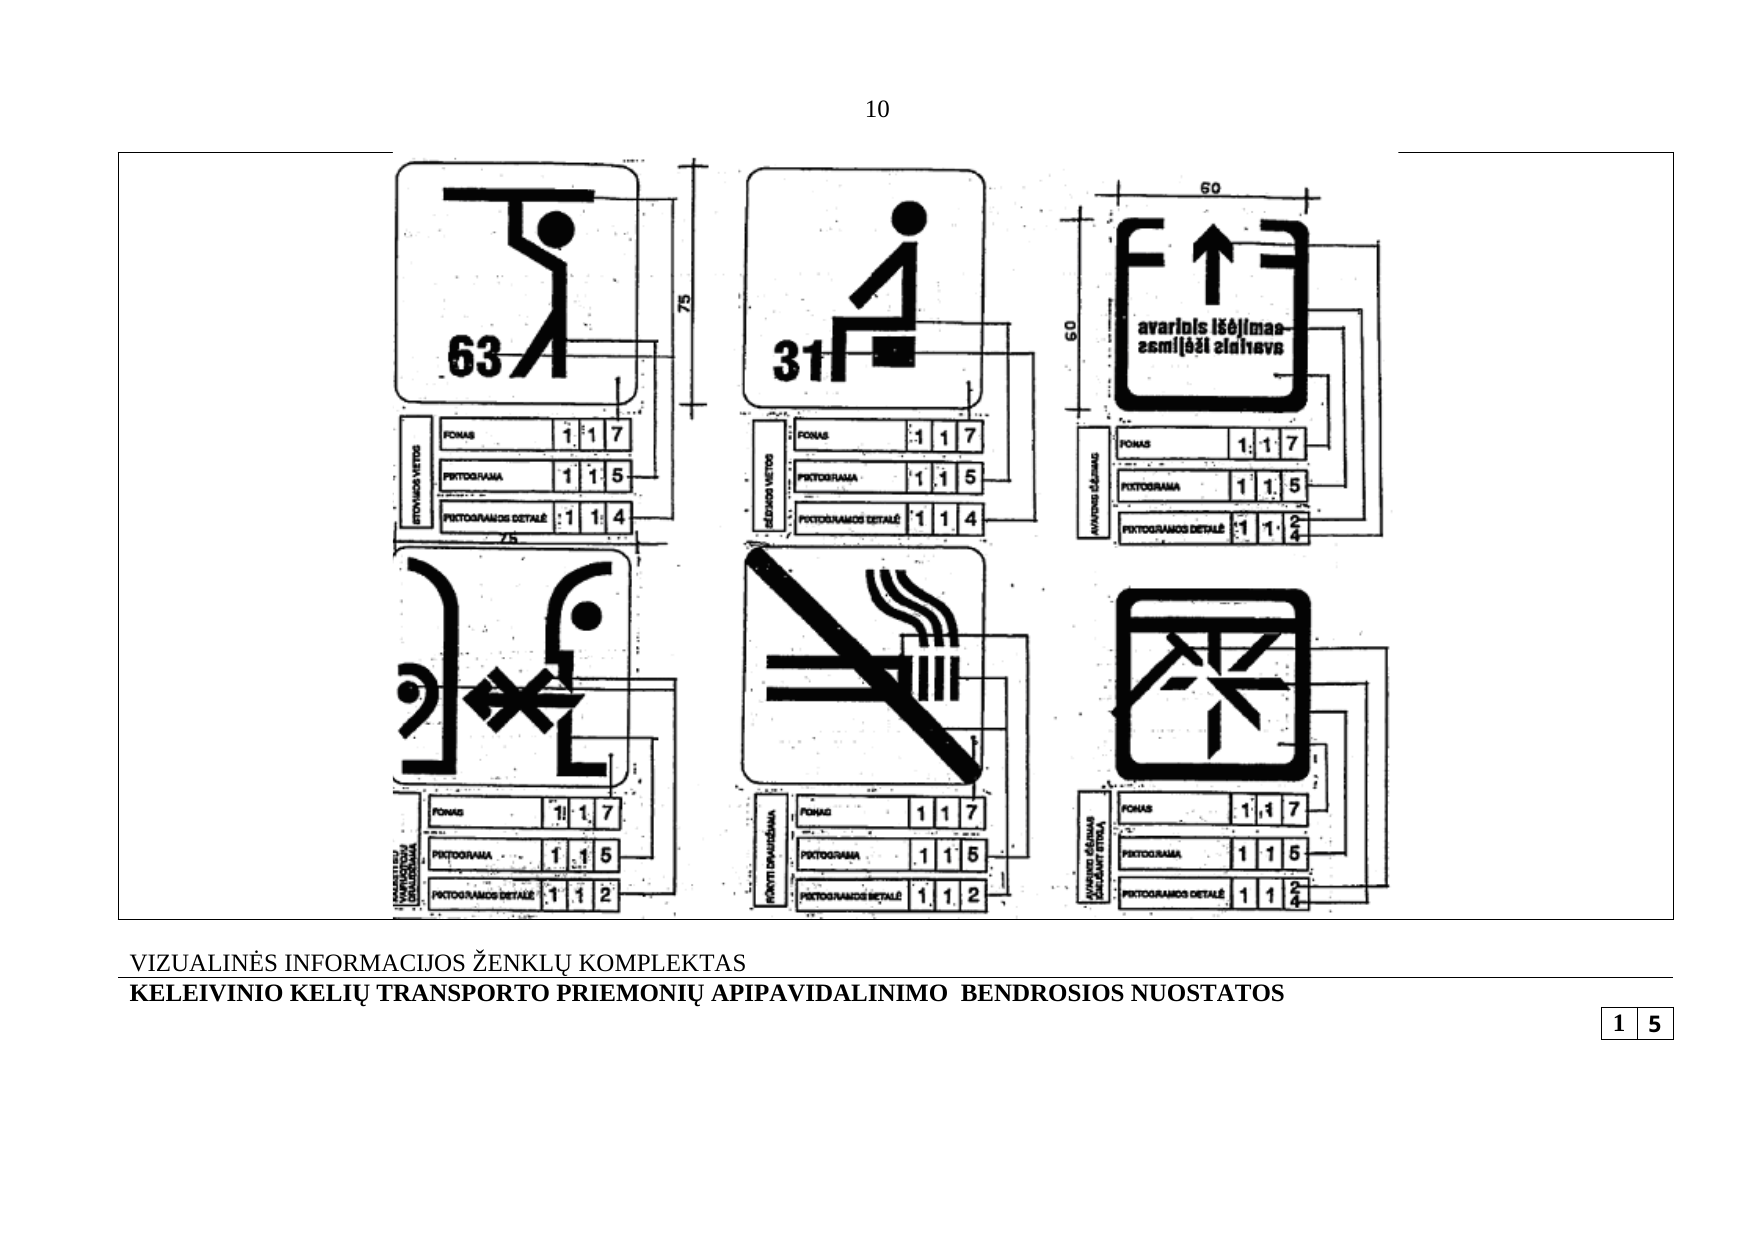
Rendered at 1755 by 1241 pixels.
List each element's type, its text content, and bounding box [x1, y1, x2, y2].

table_cell VIZUALINĖS INFORMACIJOS ŽENKLŲ KOMPLEKTAS [118, 920, 1673, 977]
table_cell [1638, 978, 1673, 1007]
table_cell KELEIVINIO KELIŲ TRANSPORTO PRIEMONIŲ APIPAVIDALINIMO BENDROSIOS NUOSTATOS [118, 978, 1602, 1039]
table_cell [1602, 978, 1637, 1007]
table_header [1399, 153, 1673, 918]
table_header [119, 153, 392, 918]
table_cell 1 [1602, 1008, 1637, 1039]
table_cell 5 [1638, 1008, 1673, 1039]
